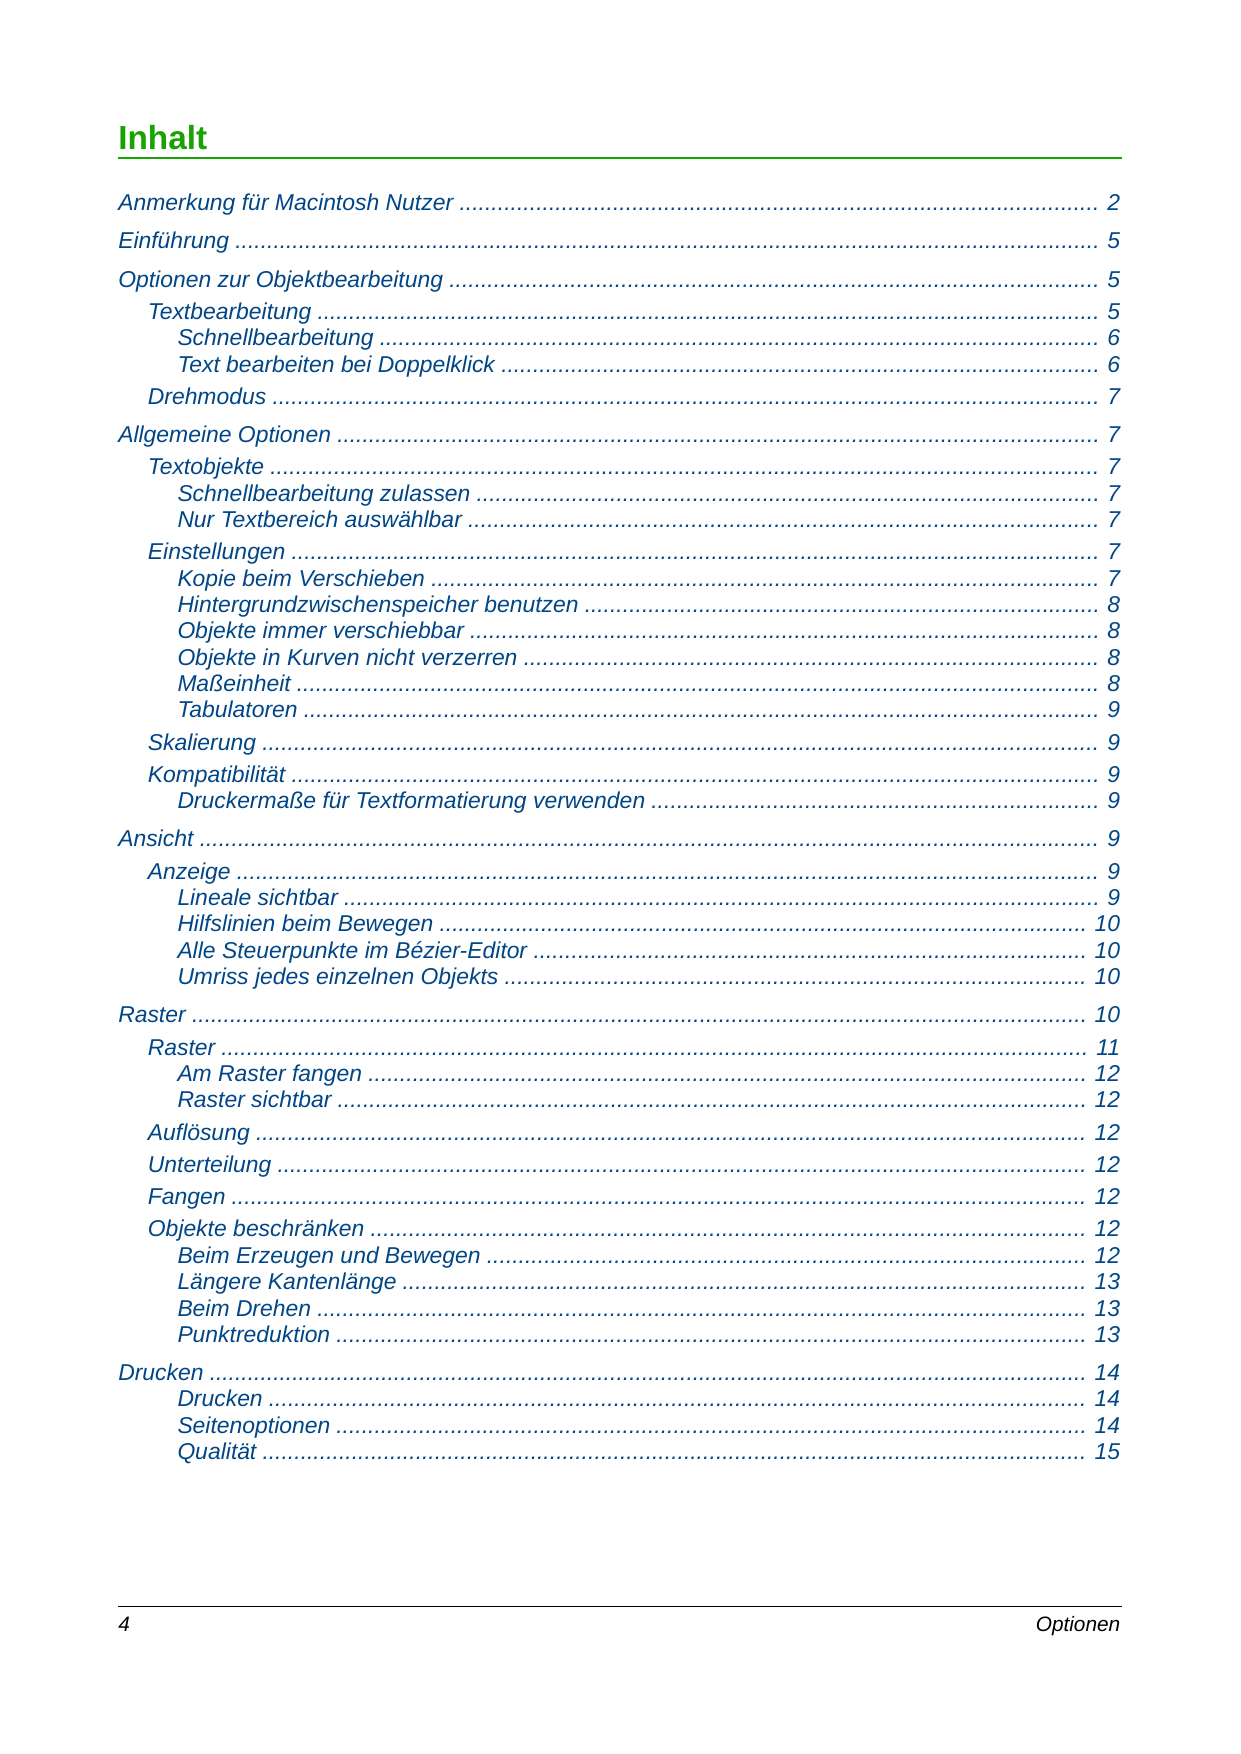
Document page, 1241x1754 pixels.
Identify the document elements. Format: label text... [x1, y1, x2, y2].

text Am Raster fangen 12 [177, 1060, 1122, 1086]
text Anzeige 9 [148, 858, 1122, 884]
text Optionen zur Objektbearbeitung 5 [118, 266, 1122, 292]
text Schnellbearbeitung 6 [177, 324, 1122, 351]
text Auflösung 12 [148, 1118, 1122, 1145]
text Unterteilung 12 [148, 1151, 1122, 1177]
text Fangen 12 [148, 1183, 1122, 1209]
text Objekte immer verschiebbar 8 [177, 617, 1122, 644]
text Hilfslinien beim Bewegen 10 [177, 910, 1122, 937]
text Drucken 14 [177, 1385, 1122, 1412]
text Seitenoptionen 14 [177, 1412, 1122, 1438]
text Schnellbearbeitung zulassen 7 [177, 479, 1122, 506]
text Einstellungen 7 [148, 538, 1122, 564]
text Raster 11 [148, 1033, 1122, 1060]
text Raster sichtbar 12 [177, 1086, 1122, 1113]
text Drehmodus 7 [148, 383, 1122, 409]
text Objekte beschränken 12 [148, 1215, 1122, 1242]
text Ansicht 9 [118, 825, 1122, 852]
text Drucken 14 [118, 1359, 1122, 1385]
text Raster 10 [118, 1001, 1122, 1028]
text Anmerkung für Macintosh Nutzer 2 [118, 189, 1122, 216]
text Textobjekte 7 [148, 453, 1122, 479]
text Kopie beim Verschieben 7 [177, 564, 1122, 591]
text Nur Textbereich auswählbar 7 [177, 506, 1122, 532]
text Längere Kantenlänge 13 [177, 1268, 1122, 1294]
text Maßeinheit 8 [177, 670, 1122, 696]
text Objekte in Kurven nicht verzerren 8 [177, 644, 1122, 670]
text Inhalt [118, 118, 1122, 157]
text Allgemeine Optionen 7 [118, 421, 1122, 447]
text Beim Erzeugen und Bewegen 12 [177, 1242, 1122, 1268]
text Einführung 5 [118, 227, 1122, 254]
text Punktreduktion 13 [177, 1321, 1122, 1347]
text Alle Steuerpunkte im Bézier-Editor 10 [177, 937, 1122, 963]
text Druckermaße für Textformatierung verwenden 9 [177, 787, 1122, 814]
text Umriss jedes einzelnen Objekts 10 [177, 963, 1122, 989]
text Beim Drehen 13 [177, 1294, 1122, 1321]
text Tabulatoren 9 [177, 696, 1122, 723]
text Text bearbeiten bei Doppelklick 6 [177, 351, 1122, 377]
text Hintergrundzwischenspeicher benutzen 8 [177, 591, 1122, 617]
text Skalierung 9 [148, 729, 1122, 755]
text Lineale sichtbar 9 [177, 884, 1122, 910]
text Textbearbeitung 5 [148, 298, 1122, 324]
text Qualität 15 [177, 1438, 1122, 1464]
text Kompatibilität 9 [148, 761, 1122, 787]
